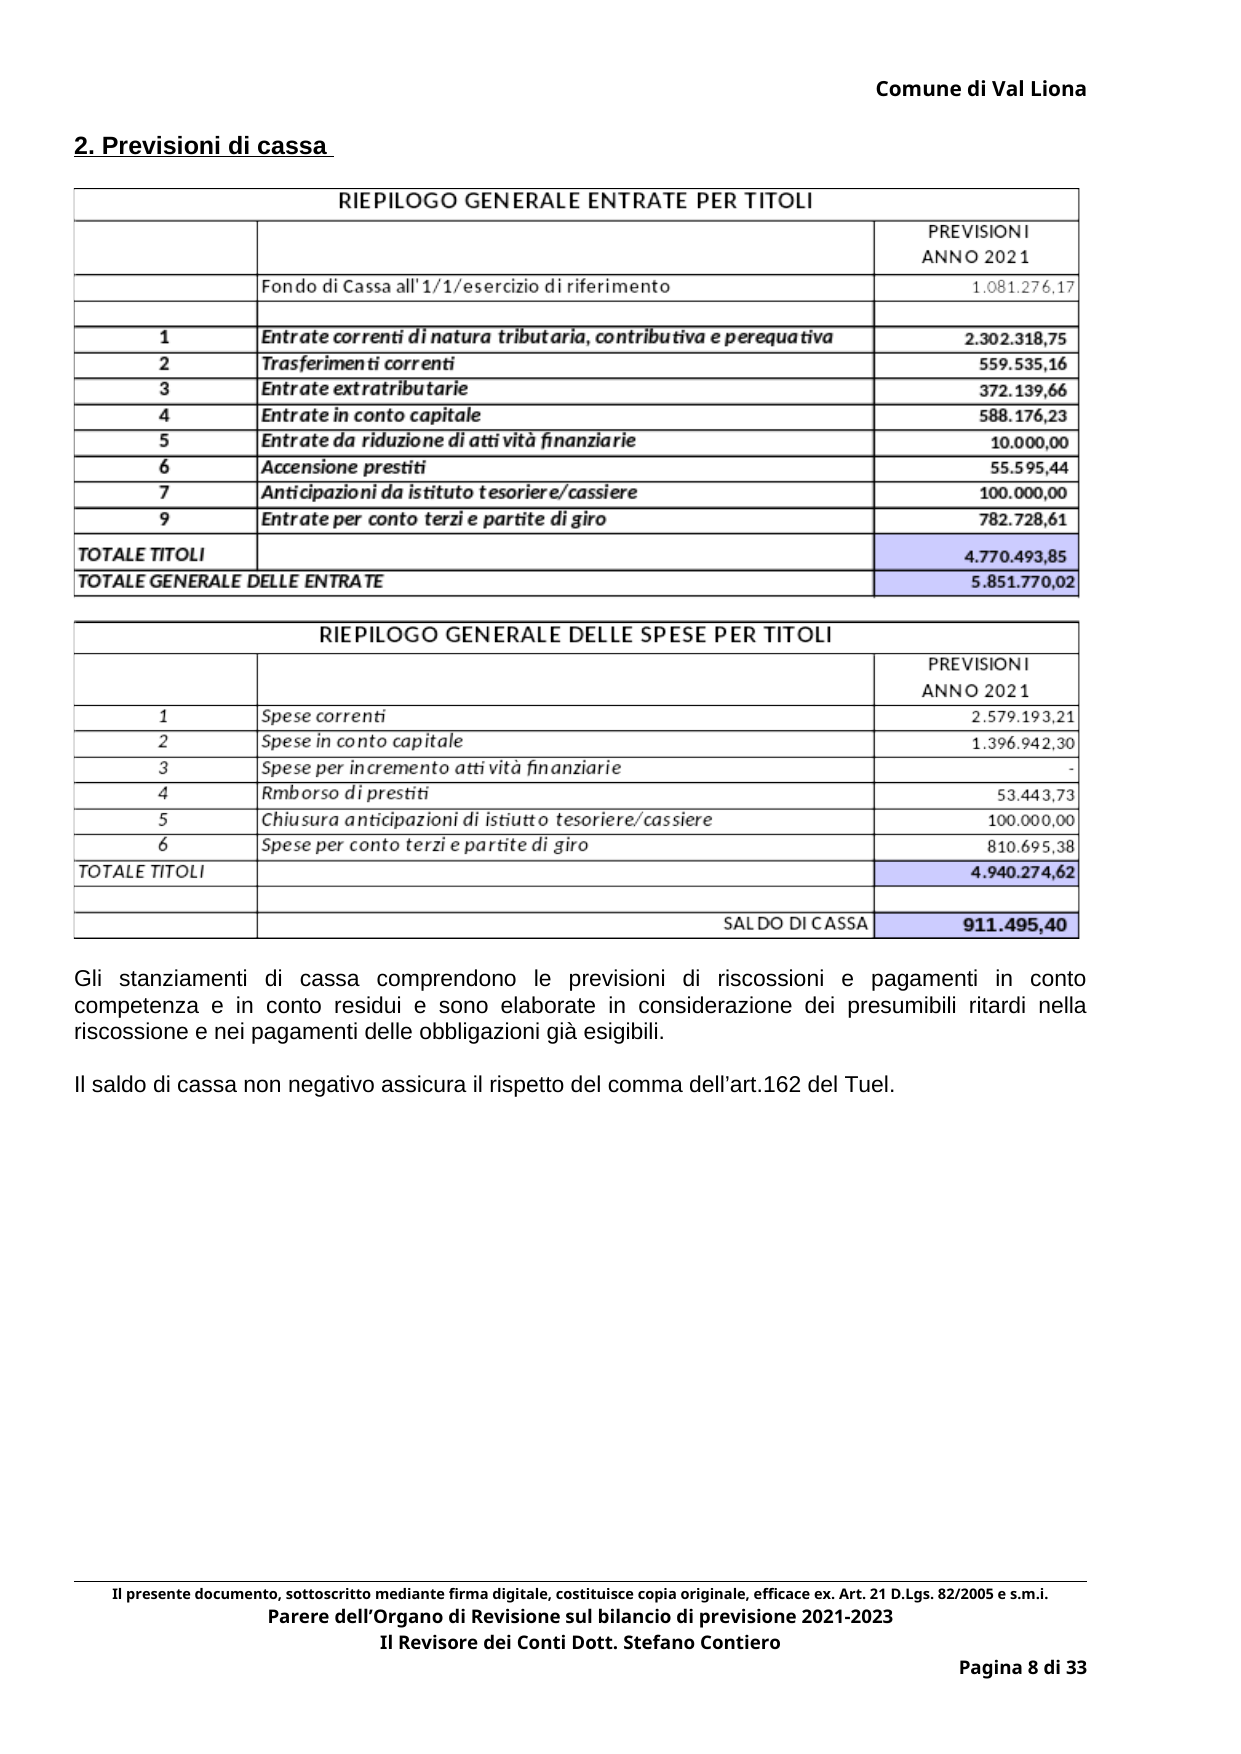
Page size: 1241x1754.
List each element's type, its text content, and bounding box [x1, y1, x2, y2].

subtitle 2. Previsioni di cassa [74, 131, 1087, 160]
text Il saldo di cassa non negativo assicura il rispetto del comma dell’art.162 del Tuel. [74, 1071, 1087, 1097]
text Gli stanziamenti di cassa comprendono le previsioni di riscossioni e pagamenti in conto competenza e in conto residui e sono elaborate in considerazione dei presumibili ritardi nella riscossione e nei pagamenti delle obbligazioni già esigibili. [74, 965, 1087, 1044]
